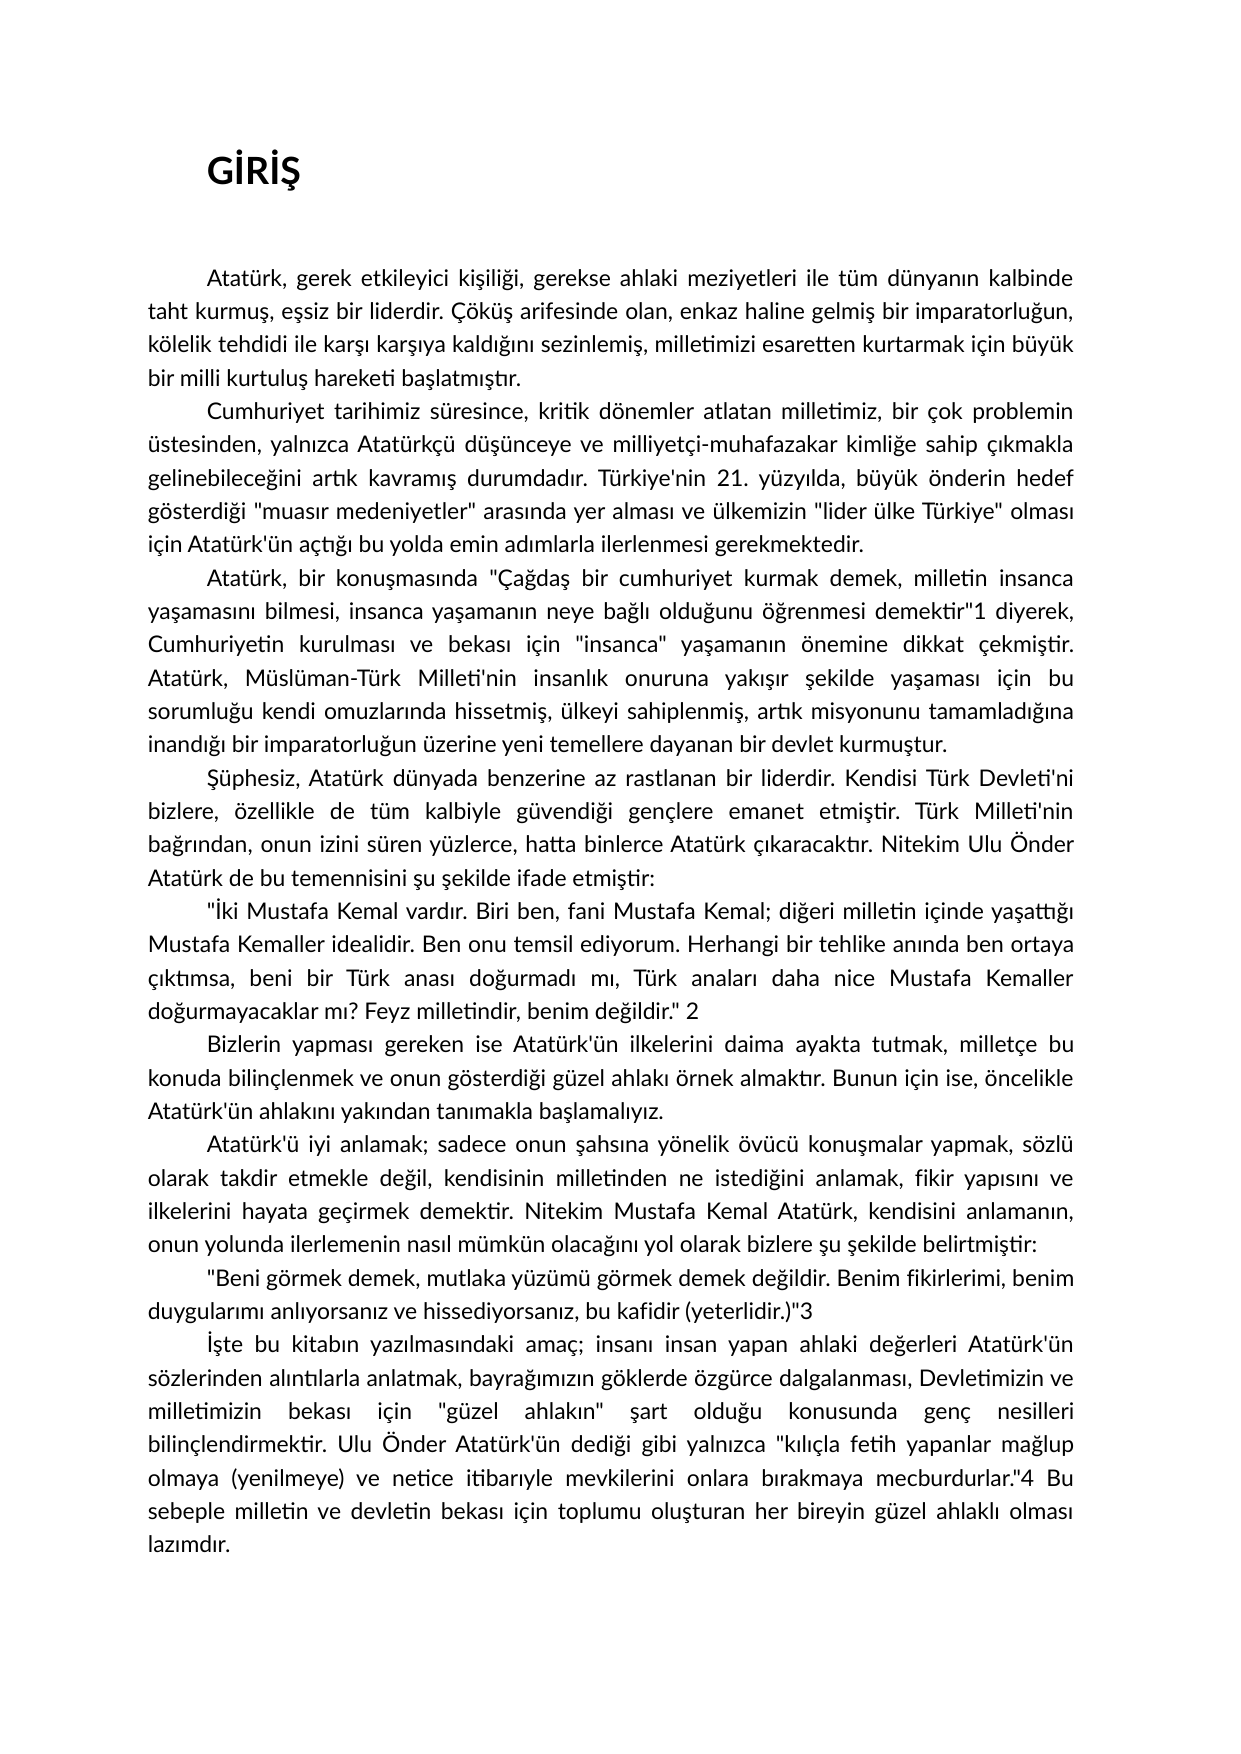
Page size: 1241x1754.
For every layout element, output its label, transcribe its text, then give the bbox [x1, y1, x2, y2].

text İşte bu kitabın yazılmasındaki amaç; insanı insan yapan ahlaki değerleri Atatürk'ün sözlerinden alıntılarla anlatmak, bayrağımızın göklerde özgürce dalgalanması, Devletimizin ve milletimizin bekası için "güzel ahlakın" şart olduğu konusunda genç nesilleri bilinçlendirmektir. Ulu Önder Atatürk'ün dediği gibi yalnızca "kılıçla fetih yapanlar mağlup olmaya (yenilmeye) ve netice itibarıyle mevkilerini onlara bırakmaya mecburdurlar."4 Bu sebeple milletin ve devletin bekası için toplumu oluşturan her bireyin güzel ahlaklı olması lazımdır. [148, 1326, 1075, 1559]
text Şüphesiz, Atatürk dünyada benzerine az rastlanan bir liderdir. Kendisi Türk Devleti'ni bizlere, özellikle de tüm kalbiyle güvendiği gençlere emanet etmiştir. Türk Milleti'nin bağrından, onun izini süren yüzlerce, hatta binlerce Atatürk çıkaracaktır. Nitekim Ulu Önder Atatürk de bu temennisini şu şekilde ifade etmiştir: [148, 759, 1075, 893]
text "İki Mustafa Kemal vardır. Biri ben, fani Mustafa Kemal; diğeri milletin içinde yaşattığı Mustafa Kemaller idealidir. Ben onu temsil ediyorum. Herhangi bir tehlike anında ben ortaya çıktımsa, beni bir Türk anası doğurmadı mı, Türk anaları daha nice Mustafa Kemaller doğurmayacaklar mı? Feyz milletindir, benim değildir." 2 [148, 893, 1075, 1026]
text "Beni görmek demek, mutlaka yüzümü görmek demek değildir. Benim fikirlerimi, benim duygularımı anlıyorsanız ve hissediyorsanız, bu kafidir (yeterlidir.)"3 [148, 1259, 1075, 1326]
text Atatürk'ü iyi anlamak; sadece onun şahsına yönelik övücü konuşmalar yapmak, sözlü olarak takdir etmekle değil, kendisinin milletinden ne istediğini anlamak, fikir yapısını ve ilkelerini hayata geçirmek demektir. Nitekim Mustafa Kemal Atatürk, kendisini anlamanın, onun yolunda ilerlemenin nasıl mümkün olacağını yol olarak bizlere şu şekilde belirtmiştir: [148, 1126, 1075, 1259]
subtitle GİRİŞ [148, 148, 1075, 193]
text Atatürk, gerek etkileyici kişiliği, gerekse ahlaki meziyetleri ile tüm dünyanın kalbinde taht kurmuş, eşsiz bir liderdir. Çöküş arifesinde olan, enkaz haline gelmiş bir imparatorluğun, kölelik tehdidi ile karşı karşıya kaldığını sezinlemiş, milletimizi esaretten kurtarmak için büyük bir milli kurtuluş hareketi başlatmıştır. [148, 259, 1075, 393]
text Bizlerin yapması gereken ise Atatürk'ün ilkelerini daima ayakta tutmak, milletçe bu konuda bilinçlenmek ve onun gösterdiği güzel ahlakı örnek almaktır. Bunun için ise, öncelikle Atatürk'ün ahlakını yakından tanımakla başlamalıyız. [148, 1026, 1075, 1126]
text Atatürk, bir konuşmasında "Çağdaş bir cumhuriyet kurmak demek, milletin insanca yaşamasını bilmesi, insanca yaşamanın neye bağlı olduğunu öğrenmesi demektir"1 diyerek, Cumhuriyetin kurulması ve bekası için "insanca" yaşamanın önemine dikkat çekmiştir. Atatürk, Müslüman-Türk Milleti'nin insanlık onuruna yakışır şekilde yaşaması için bu sorumluğu kendi omuzlarında hissetmiş, ülkeyi sahiplenmiş, artık misyonunu tamamladığına inandığı bir imparatorluğun üzerine yeni temellere dayanan bir devlet kurmuştur. [148, 559, 1075, 759]
text Cumhuriyet tarihimiz süresince, kritik dönemler atlatan milletimiz, bir çok problemin üstesinden, yalnızca Atatürkçü düşünceye ve milliyetçi-muhafazakar kimliğe sahip çıkmakla gelinebileceğini artık kavramış durumdadır. Türkiye'nin 21. yüzyılda, büyük önderin hedef gösterdiği "muasır medeniyetler" arasında yer alması ve ülkemizin "lider ülke Türkiye" olması için Atatürk'ün açtığı bu yolda emin adımlarla ilerlenmesi gerekmektedir. [148, 393, 1075, 559]
